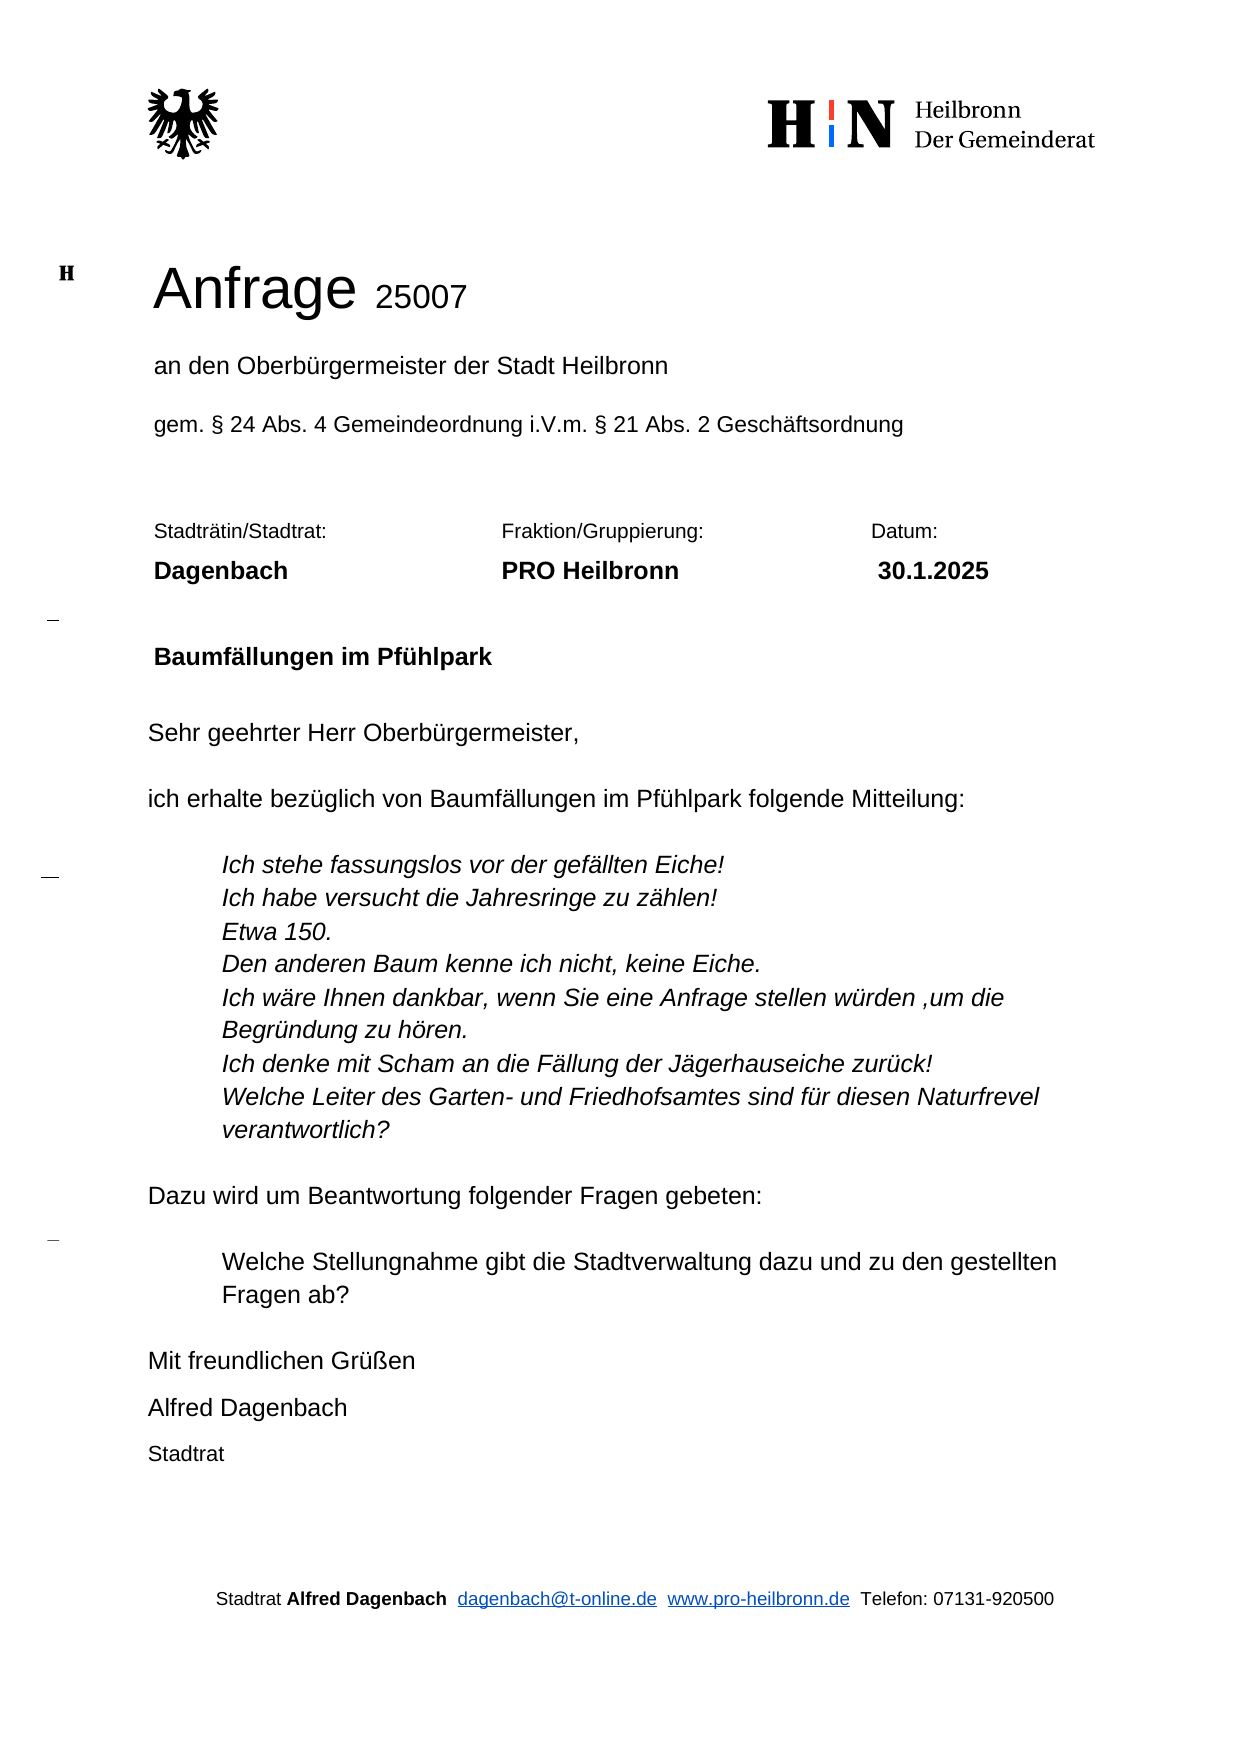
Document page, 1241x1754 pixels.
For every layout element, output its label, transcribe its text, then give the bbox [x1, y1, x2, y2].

table_cell Stadträtin/Stadtrat: [154, 519, 501, 556]
text Welche Leiter des Garten- und Friedhofsamtes sind für diesen Naturfrevel verantwortlich? [222, 1082, 1122, 1143]
table_cell Baumfällungen im Pfühlpark [154, 642, 1093, 685]
table_cell Datum: [871, 519, 1093, 556]
text Etwa 150. [222, 916, 1122, 945]
text Ich habe versucht die Jahresringe zu zählen! [222, 883, 1122, 912]
text Welche Stellungnahme gibt die Stadtverwaltung dazu und zu den gestellten Fragen ab? [222, 1247, 1122, 1308]
text ich erhalte bezüglich von Baumfällungen im Pfühlpark folgende Mitteilung: [148, 784, 1122, 813]
text Sehr geehrter Herr Oberbürgermeister, [148, 718, 1122, 747]
text Ich denke mit Scham an die Fällung der Jägerhauseiche zurück! [222, 1048, 1122, 1077]
table_header Anfrage 25007 an den Oberbürgermeister der Stadt Heilbronn gem. § 24 Abs. 4 Gemeindeordnung i.V.m. § 21 Abs. 2 Geschäftsordnung [154, 254, 1093, 519]
table_cell [154, 599, 1093, 642]
text Mit freundlichen Grüßen [148, 1346, 1122, 1374]
text Dazu wird um Beantwortung folgender Fragen gebeten: [148, 1181, 1122, 1209]
table_cell 30.1.2025 [871, 556, 1093, 599]
text Stadtrat [148, 1441, 1122, 1466]
text Den anderen Baum kenne ich nicht, keine Eiche. [222, 949, 1122, 978]
text Ich wäre Ihnen dankbar, wenn Sie eine Anfrage stellen würden ,um die Begründung zu hören. [222, 982, 1122, 1044]
text Alfred Dagenbach [148, 1393, 1122, 1422]
text Ich stehe fassungslos vor der gefällten Eiche! [222, 850, 1122, 879]
table_cell Dagenbach [154, 556, 501, 599]
table_cell Fraktion/Gruppierung: [501, 519, 871, 556]
table_cell PRO Heilbronn [501, 556, 871, 599]
